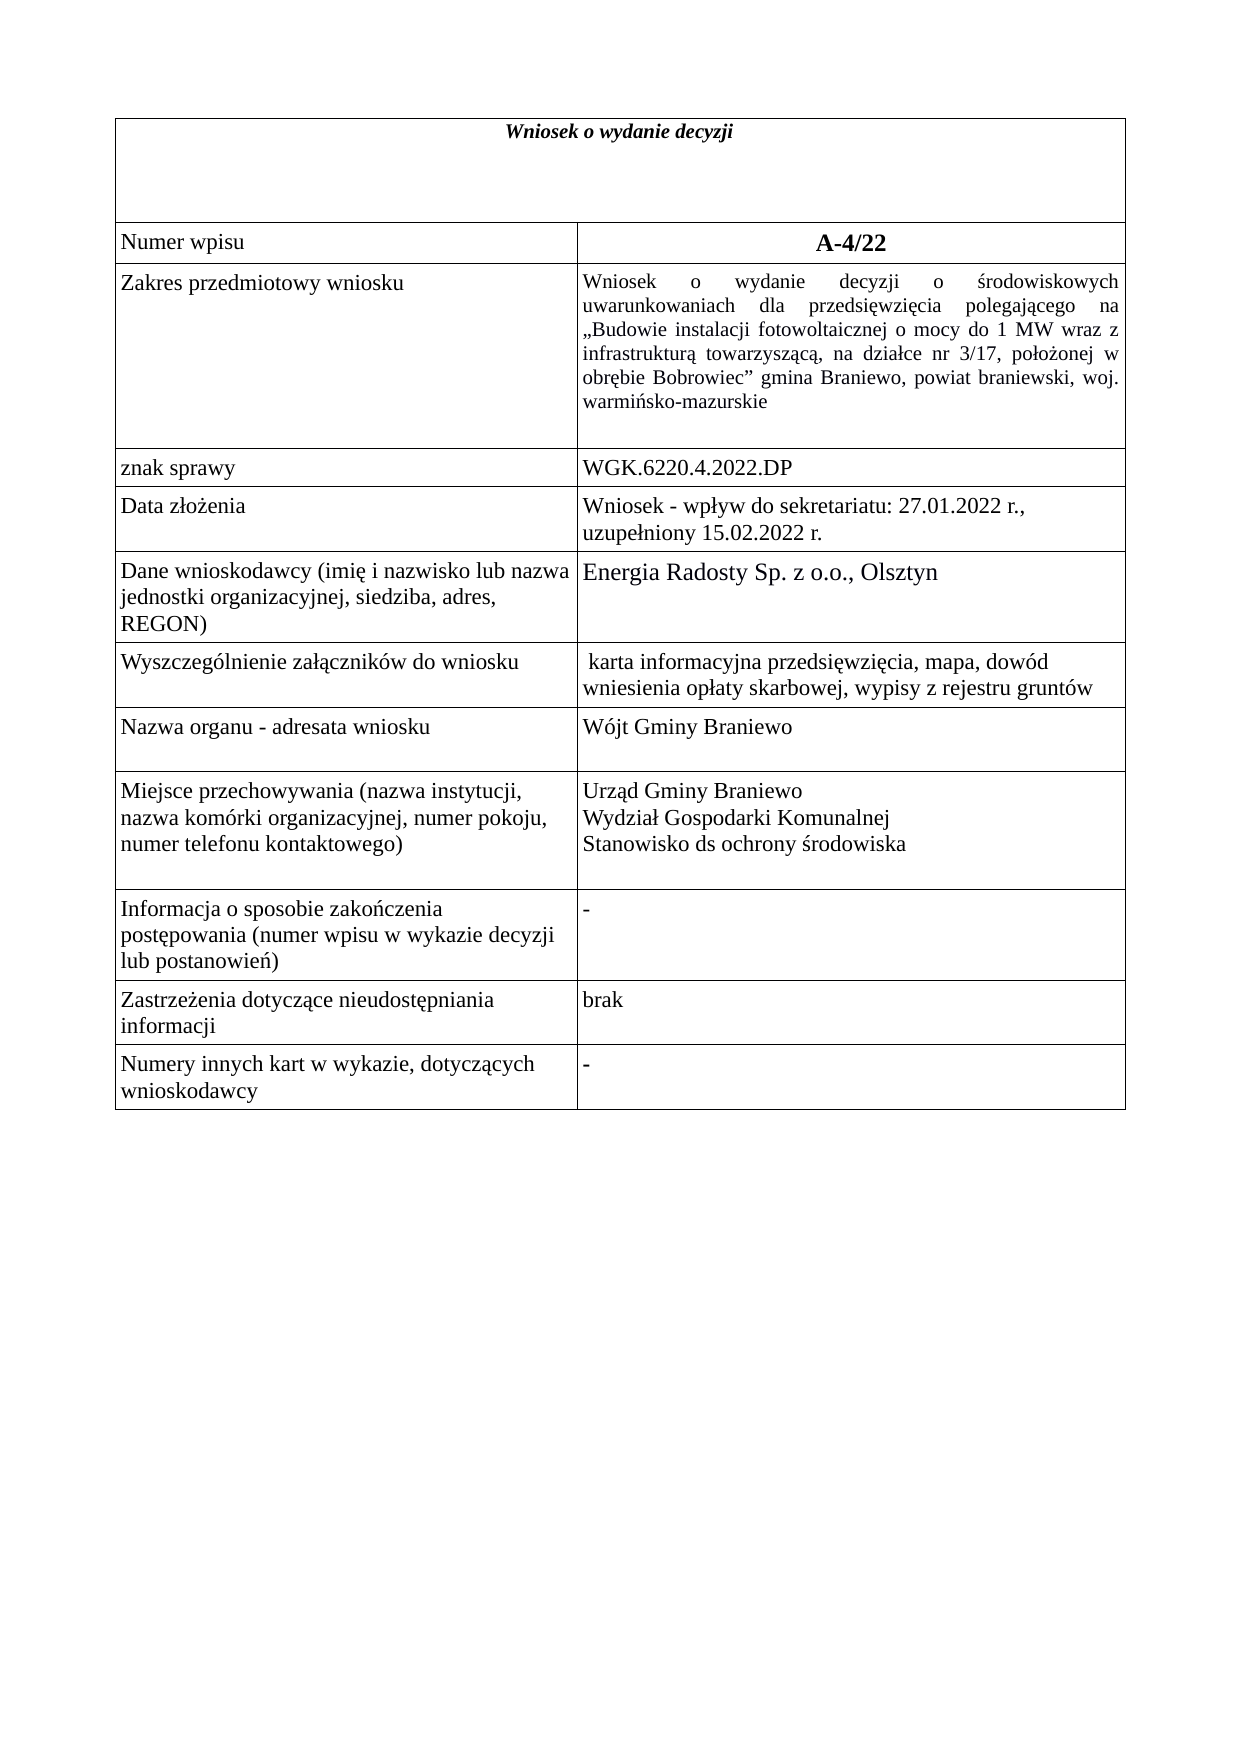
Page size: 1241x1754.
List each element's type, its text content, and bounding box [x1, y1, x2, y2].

table_cell WGK.6220.4.2022.DP [578, 449, 1125, 486]
table_cell Numery innych kart w wykazie, dotyczących wnioskodawcy [116, 1045, 577, 1109]
table_cell Wójt Gminy Braniewo [578, 708, 1125, 771]
table_cell Numer wpisu [116, 223, 577, 263]
table_cell Zakres przedmiotowy wniosku [116, 264, 577, 448]
table_cell Urząd Gminy Braniewo Wydział Gospodarki Komunalnej Stanowisko ds ochrony środowiska [578, 772, 1125, 888]
table_cell Nazwa organu - adresata wniosku [116, 708, 577, 771]
table_cell Dane wnioskodawcy (imię i nazwisko lub nazwa jednostki organizacyjnej, siedziba, adres, REGON) [116, 552, 577, 642]
table_header Wniosek o wydanie decyzji [116, 119, 1125, 222]
table_cell - [578, 1045, 1125, 1109]
table_cell Miejsce przechowywania (nazwa instytucji, nazwa komórki organizacyjnej, numer pokoju, numer telefonu kontaktowego) [116, 772, 577, 888]
table_cell brak [578, 981, 1125, 1044]
table_cell znak sprawy [116, 449, 577, 486]
table_cell Data złożenia [116, 487, 577, 551]
table_cell Wniosek o wydanie decyzji o środowiskowych uwarunkowaniach dla przedsięwzięcia polegającego na „Budowie instalacji fotowoltaicznej o mocy do 1 MW wraz z infrastrukturą towarzyszącą, na działce nr 3/17, położonej w obrębie Bobrowiec” gmina Braniewo, powiat braniewski, woj. warmińsko-mazurskie [578, 264, 1125, 448]
table_cell Wniosek - wpływ do sekretariatu: 27.01.2022 r., uzupełniony 15.02.2022 r. [578, 487, 1125, 551]
table_cell Zastrzeżenia dotyczące nieudostępniania informacji [116, 981, 577, 1044]
table_cell Informacja o sposobie zakończenia postępowania (numer wpisu w wykazie decyzji lub postanowień) [116, 890, 577, 979]
table_cell Wyszczególnienie załączników do wniosku [116, 643, 577, 706]
table_cell karta informacyjna przedsięwzięcia, mapa, dowód wniesienia opłaty skarbowej, wypisy z rejestru gruntów [578, 643, 1125, 706]
table_cell Energia Radosty Sp. z o.o., Olsztyn [578, 552, 1125, 642]
table_cell - [578, 890, 1125, 979]
table_cell A-4/22 [578, 223, 1125, 263]
